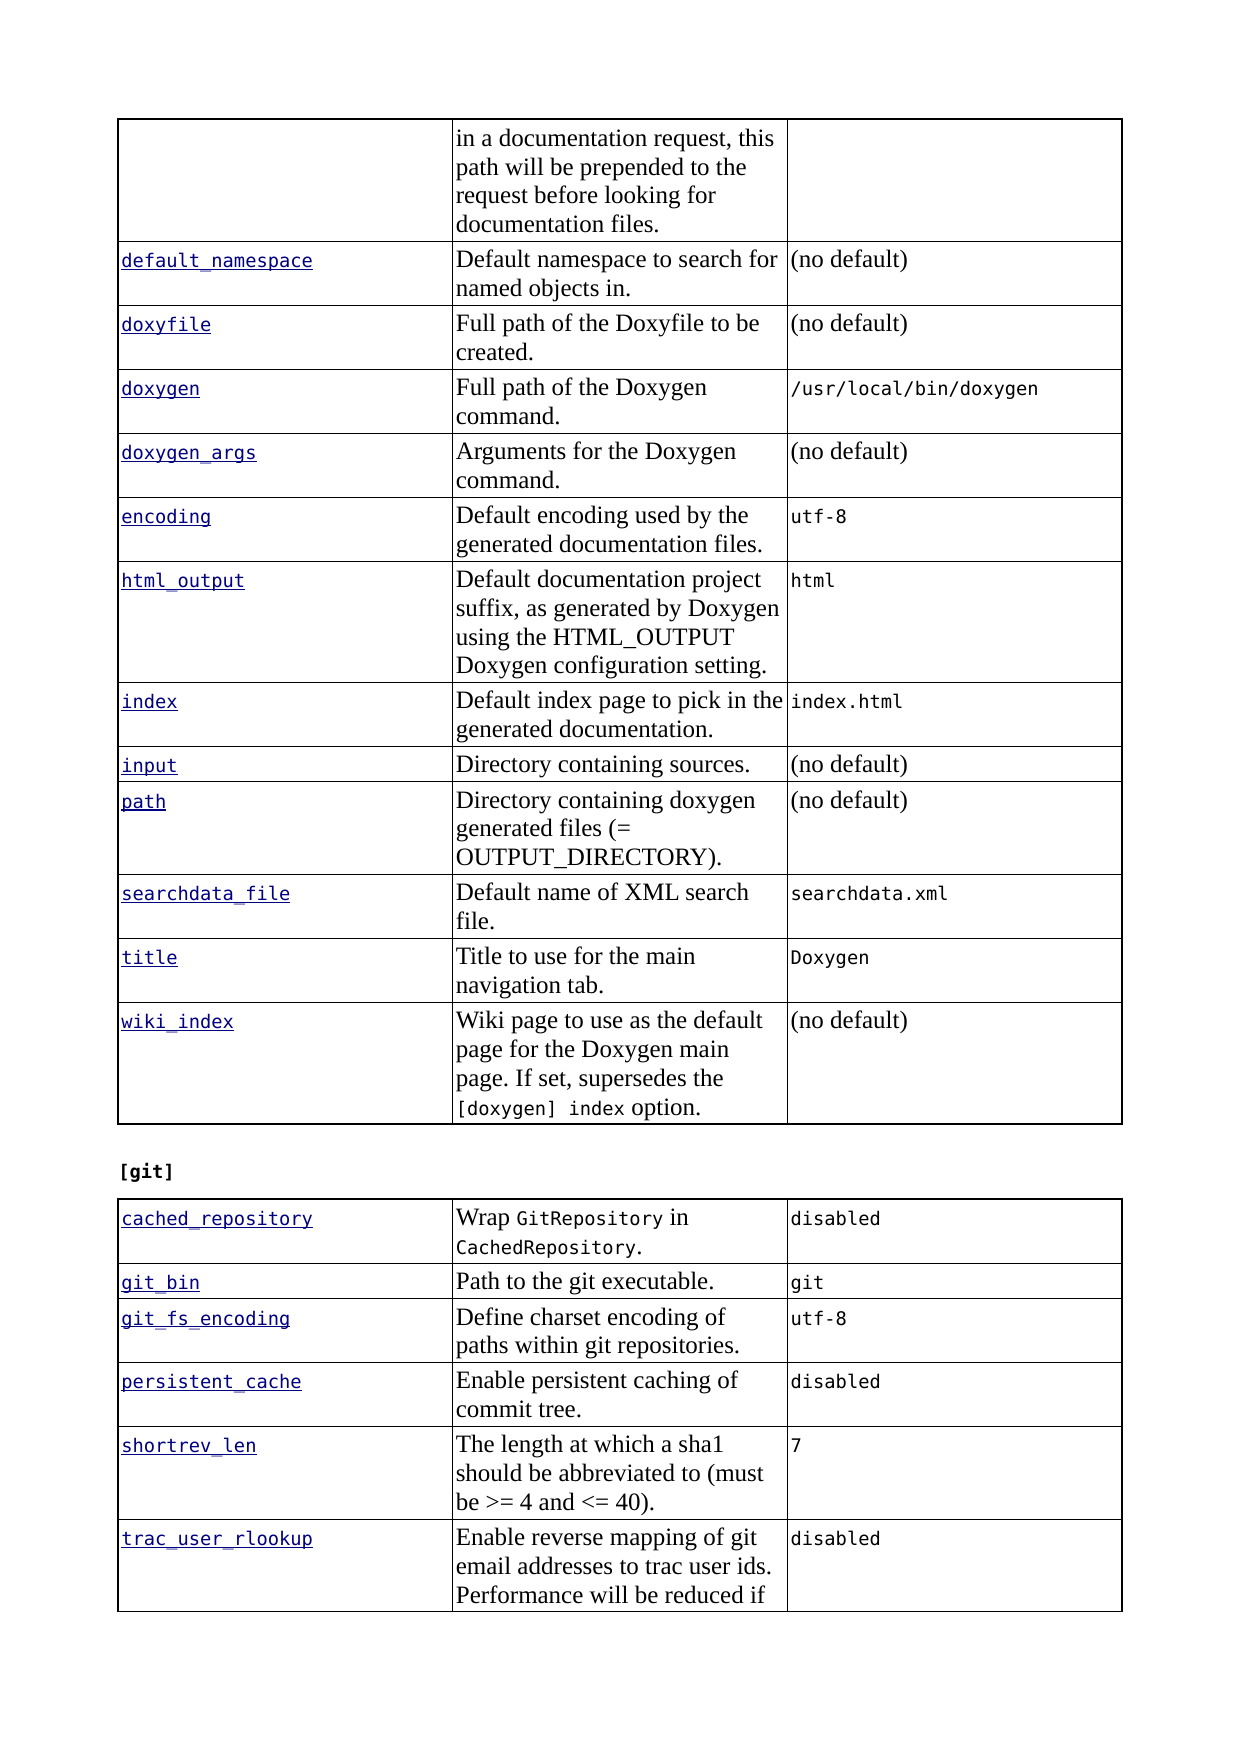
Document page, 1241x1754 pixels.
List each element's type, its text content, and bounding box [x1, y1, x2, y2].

table_cell Path to the git executable. [453, 1264, 787, 1298]
table_cell Full path of the Doxyfile to be created. [453, 306, 787, 369]
table_cell Default index page to pick in the generated documentation. [453, 683, 787, 746]
table_cell (no default) [788, 782, 1121, 874]
table_cell default_namespace [119, 242, 452, 305]
table_cell Enable persistent caching of commit tree. [453, 1363, 787, 1426]
table_cell trac_user_rlookup [119, 1520, 452, 1611]
table_cell searchdata_file [119, 875, 452, 938]
table_cell utf-8 [788, 498, 1121, 561]
table_cell git [788, 1264, 1121, 1298]
table_header cached_repository [119, 1200, 452, 1263]
table_cell Default namespace to search for named objects in. [453, 242, 787, 305]
table_cell wiki_index [119, 1003, 452, 1123]
table_cell disabled [788, 1363, 1121, 1426]
table_cell html_output [119, 562, 452, 682]
table_cell Full path of the Doxygen command. [453, 370, 787, 433]
table_cell git_bin [119, 1264, 452, 1298]
table_cell Default documentation project suffix, as generated by Doxygen using the HTML_OUTPUT Doxygen configuration setting. [453, 562, 787, 682]
table_cell title [119, 939, 452, 1002]
table_cell input [119, 747, 452, 781]
table_cell (no default) [788, 434, 1121, 497]
table_cell (no default) [788, 1003, 1121, 1123]
table_header Wrap GitRepository in CachedRepository. [453, 1200, 787, 1263]
table_cell searchdata.xml [788, 875, 1121, 938]
table_cell (no default) [788, 306, 1121, 369]
table_cell git_fs_encoding [119, 1299, 452, 1362]
table_cell The length at which a sha1 should be abbreviated to (must be >= 4 and <= 40). [453, 1427, 787, 1519]
table_cell index [119, 683, 452, 746]
table_header disabled [788, 1200, 1121, 1263]
table_cell doxygen [119, 370, 452, 433]
table_cell encoding [119, 498, 452, 561]
table_cell 7 [788, 1427, 1121, 1519]
table_cell shortrev_len [119, 1427, 452, 1519]
table_cell Enable reverse mapping of git email addresses to trac user ids. Performance will be reduced if [453, 1520, 787, 1611]
table_cell disabled [788, 1520, 1121, 1611]
table_cell Default encoding used by the generated documentation files. [453, 498, 787, 561]
table_header [788, 120, 1121, 241]
table_cell path [119, 782, 452, 874]
subtitle [git] [118, 1150, 1122, 1185]
table_cell persistent_cache [119, 1363, 452, 1426]
table_cell Arguments for the Doxygen command. [453, 434, 787, 497]
table_cell /usr/local/bin/doxygen [788, 370, 1121, 433]
table_cell Doxygen [788, 939, 1121, 1002]
table_cell Wiki page to use as the default page for the Doxygen main page. If set, supersedes the [doxygen] index option. [453, 1003, 787, 1123]
table_cell (no default) [788, 747, 1121, 781]
table_cell (no default) [788, 242, 1121, 305]
table_cell Directory containing sources. [453, 747, 787, 781]
table_cell doxyfile [119, 306, 452, 369]
table_cell Default name of XML search file. [453, 875, 787, 938]
table_cell Define charset encoding of paths within git repositories. [453, 1299, 787, 1362]
table_header in a documentation request, this path will be prepended to the request before looking for documentation files. [453, 120, 787, 241]
table_cell Directory containing doxygen generated files (= OUTPUT_DIRECTORY). [453, 782, 787, 874]
table_header [119, 120, 452, 241]
table_cell html [788, 562, 1121, 682]
table_cell index.html [788, 683, 1121, 746]
table_cell utf-8 [788, 1299, 1121, 1362]
table_cell Title to use for the main navigation tab. [453, 939, 787, 1002]
table_cell doxygen_args [119, 434, 452, 497]
